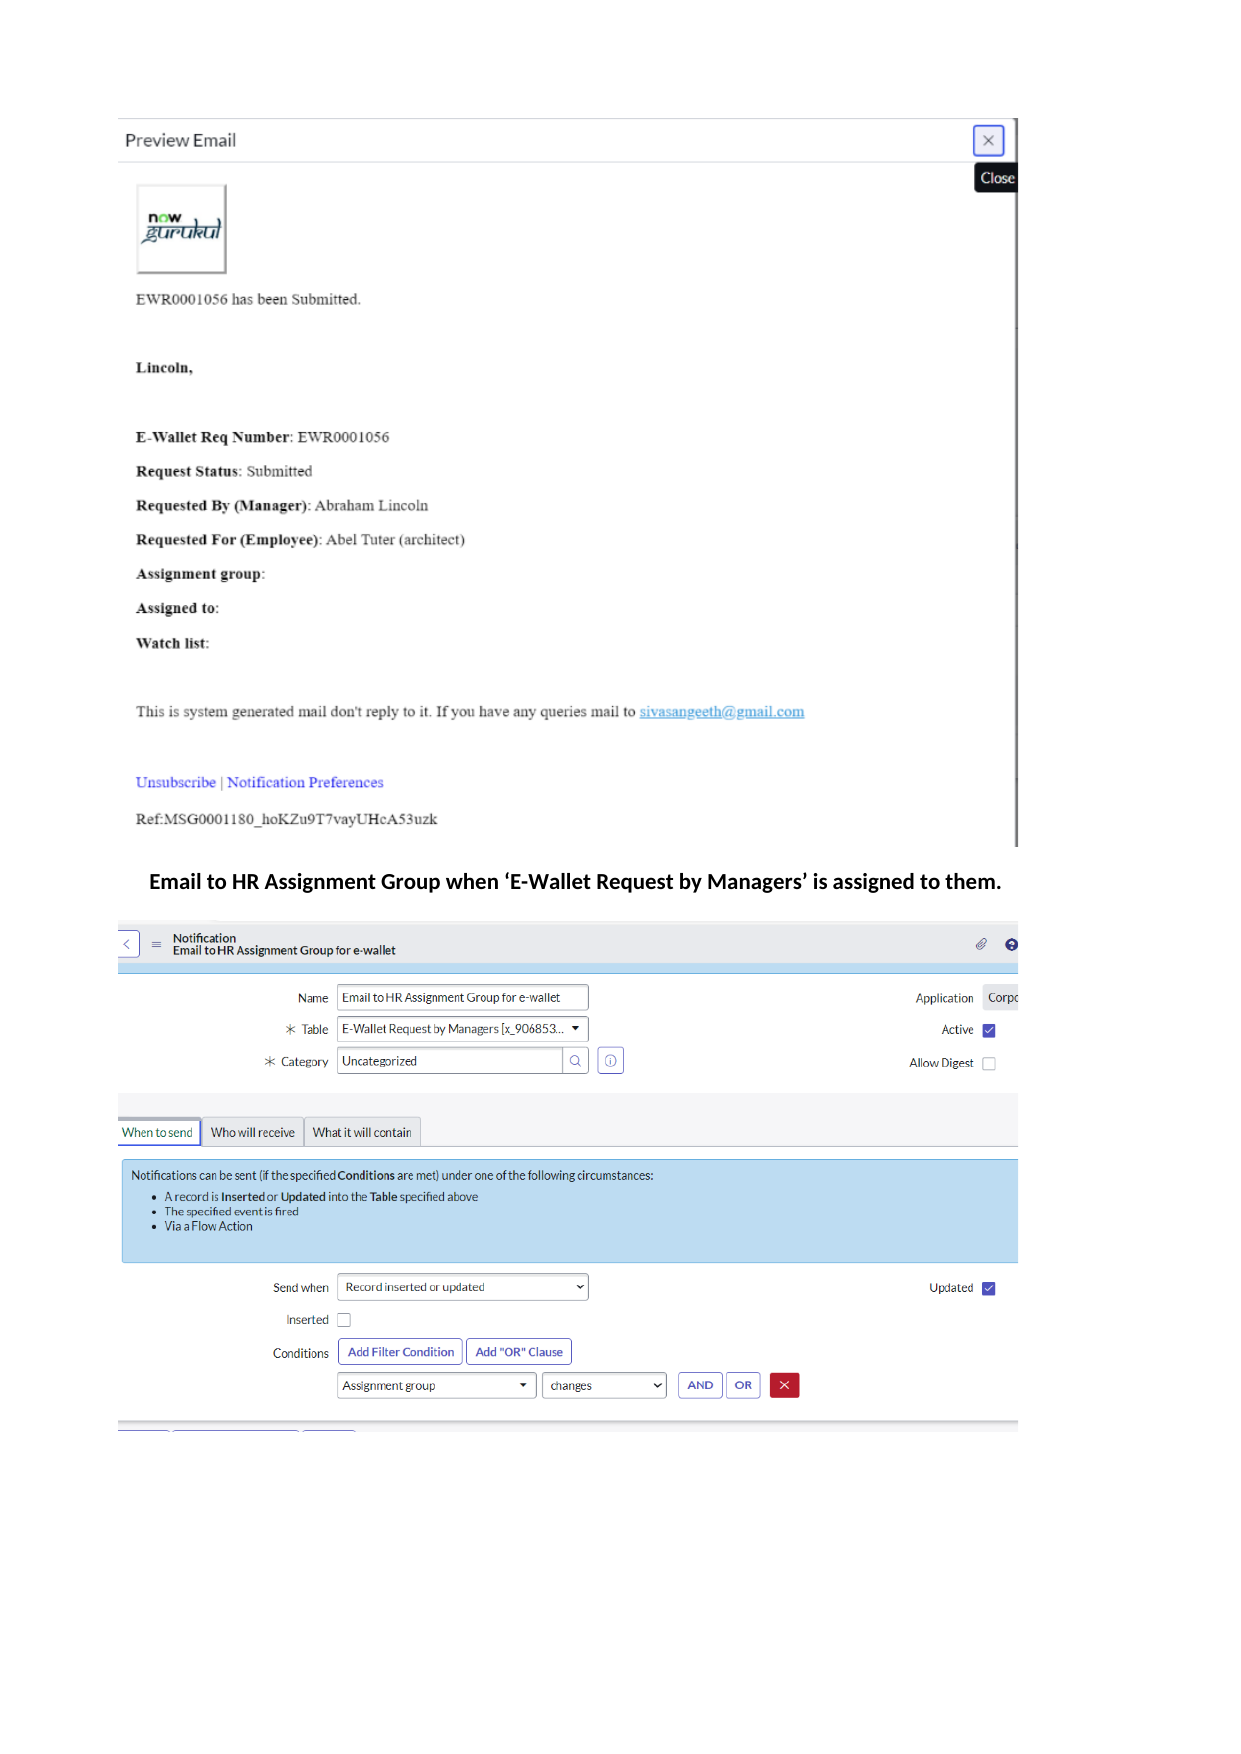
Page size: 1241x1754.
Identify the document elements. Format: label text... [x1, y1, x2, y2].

text Email to HR Assignment Group when ‘E-Wallet Request by Managers’ is assigned to them. [118, 867, 1122, 895]
